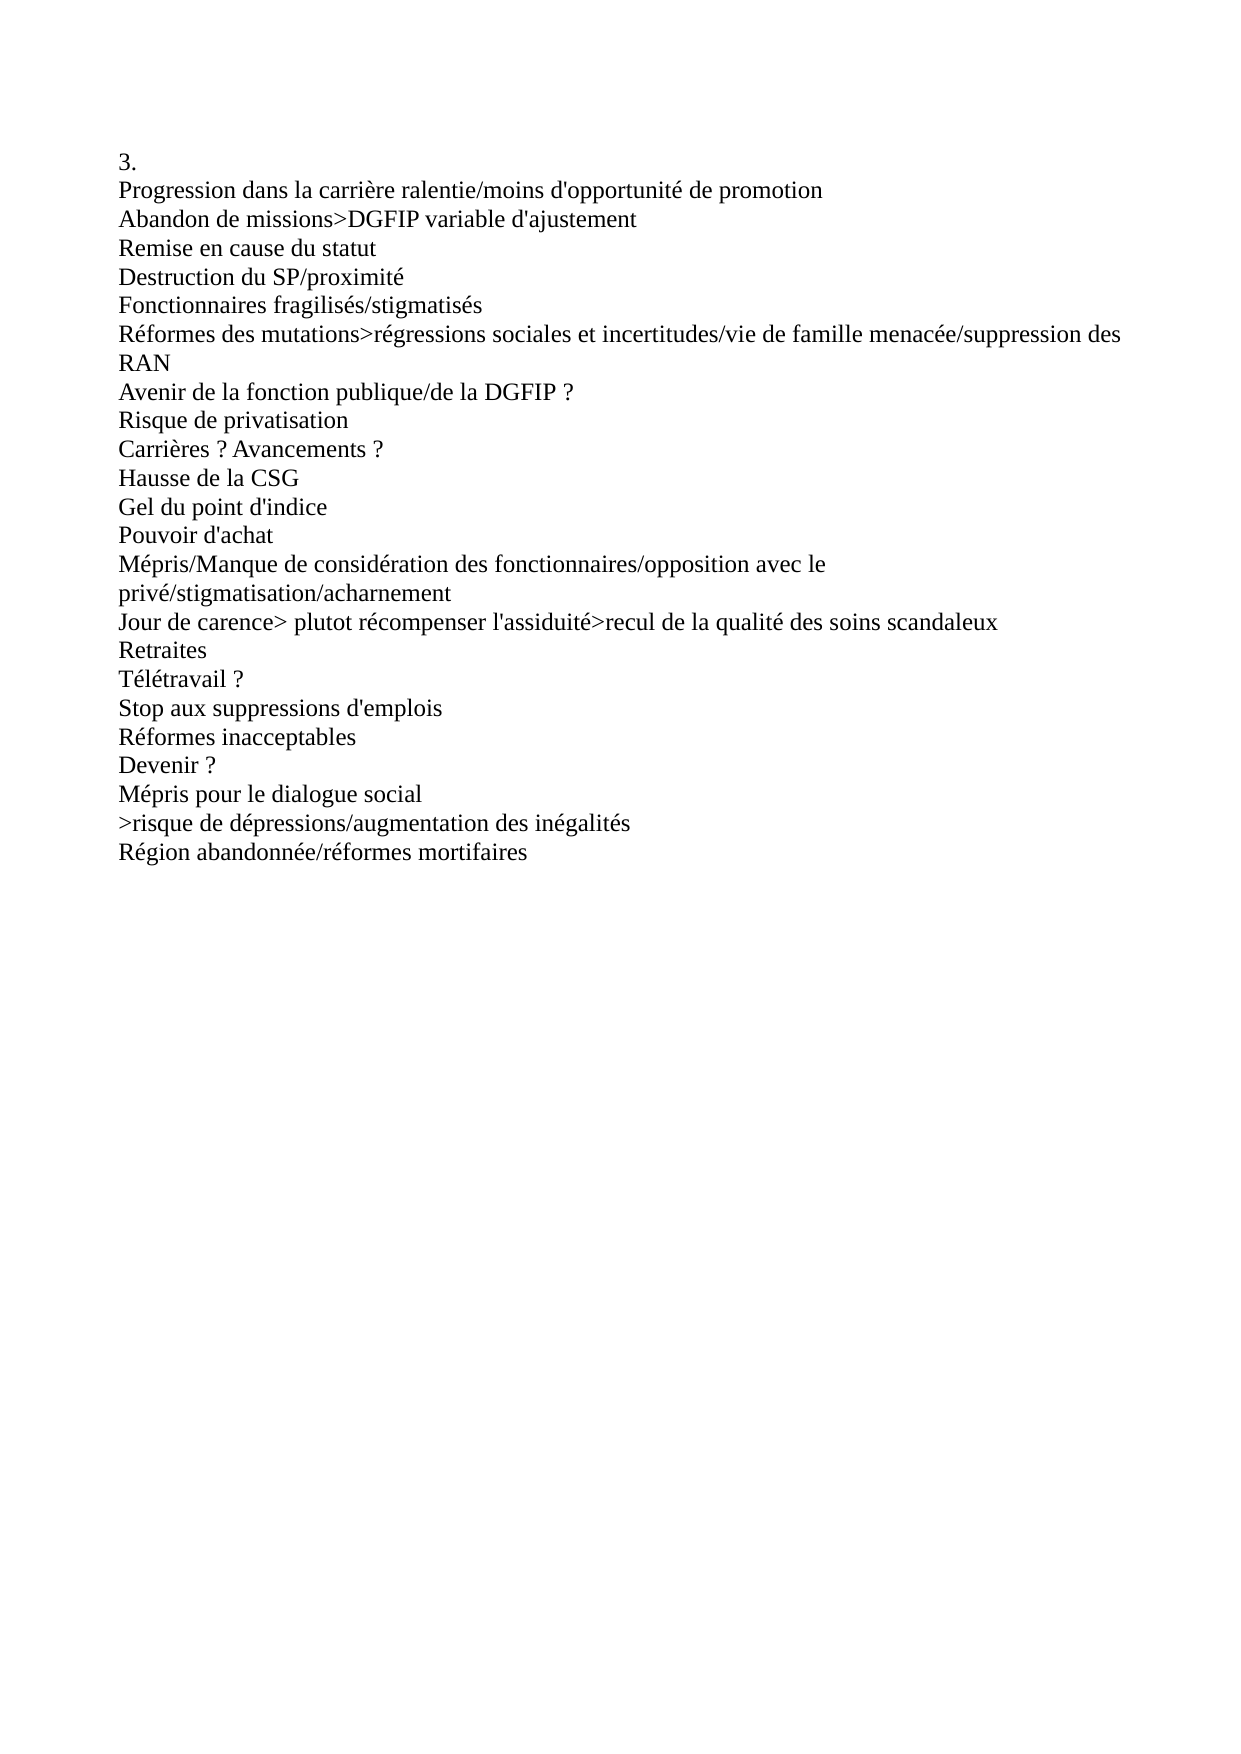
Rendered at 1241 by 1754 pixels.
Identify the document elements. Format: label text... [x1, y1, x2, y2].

text Fonctionnaires fragilisés/stigmatisés [118, 291, 1122, 319]
text Réformes inacceptables [118, 722, 1122, 751]
text Devenir ? [118, 751, 1122, 779]
text Retraites [118, 636, 1122, 664]
text Jour de carence> plutot récompenser l'assiduité>recul de la qualité des soins scandaleux [118, 607, 1122, 636]
text Région abandonnée/réformes mortifaires [118, 837, 1122, 866]
text Avenir de la fonction publique/de la DGFIP ? [118, 377, 1122, 406]
text Carrières ? Avancements ? [118, 434, 1122, 463]
text Gel du point d'indice [118, 492, 1122, 521]
text Télétravail ? [118, 664, 1122, 693]
text 3. [118, 147, 1122, 176]
text Destruction du SP/proximité [118, 262, 1122, 291]
text Progression dans la carrière ralentie/moins d'opportunité de promotion [118, 176, 1122, 204]
text Réformes des mutations>régressions sociales et incertitudes/vie de famille menacée/suppression des RAN [118, 319, 1122, 377]
text Risque de privatisation [118, 406, 1122, 434]
text Pouvoir d'achat [118, 521, 1122, 549]
text Remise en cause du statut [118, 233, 1122, 262]
text >risque de dépressions/augmentation des inégalités [118, 808, 1122, 837]
text Abandon de missions>DGFIP variable d'ajustement [118, 204, 1122, 233]
text Mépris pour le dialogue social [118, 779, 1122, 808]
text Mépris/Manque de considération des fonctionnaires/opposition avec le privé/stigmatisation/acharnement [118, 549, 1122, 607]
text Stop aux suppressions d'emplois [118, 693, 1122, 722]
text Hausse de la CSG [118, 463, 1122, 492]
